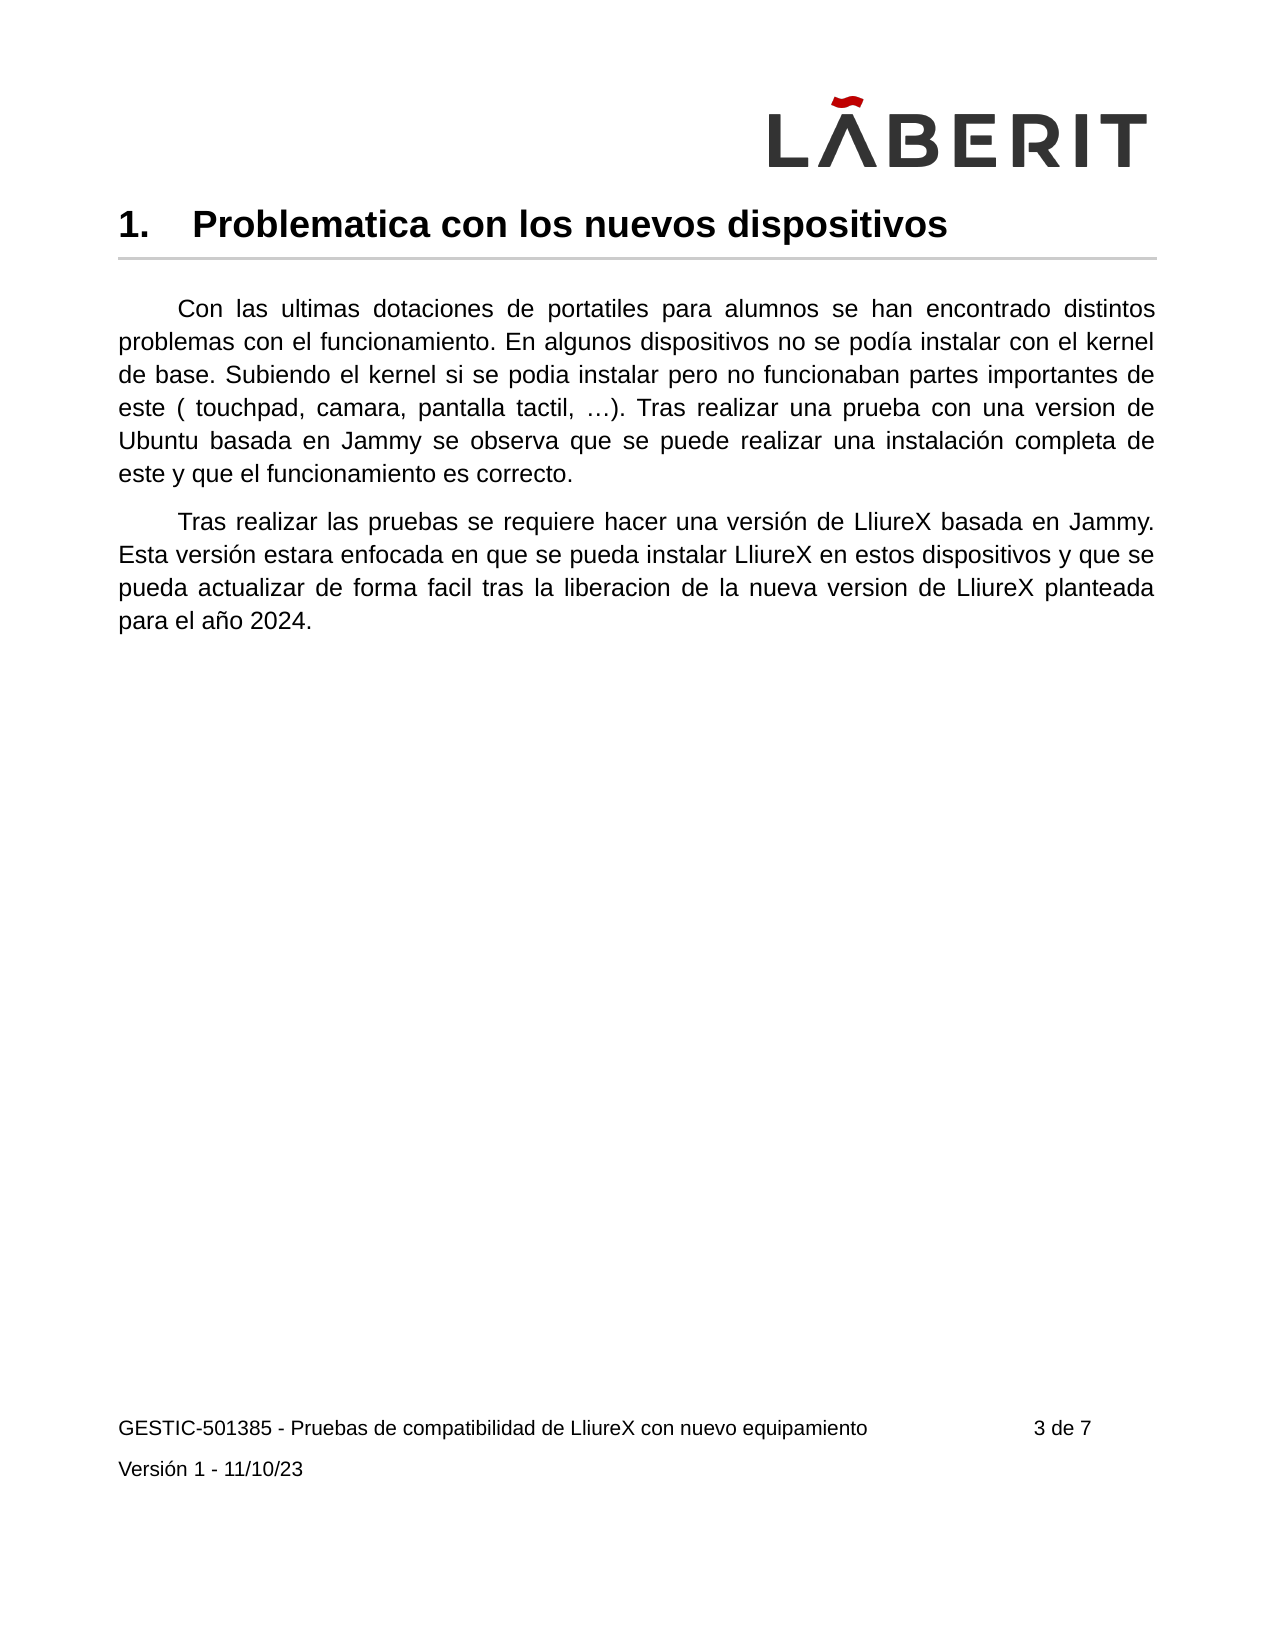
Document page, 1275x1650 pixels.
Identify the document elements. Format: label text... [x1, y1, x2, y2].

text Con las ultimas dotaciones de portatiles para alumnos se han encontrado distintos problemas con el funcionamiento. En algunos dispositivos no se podía instalar con el kernel de base. Subiendo el kernel si se podia instalar pero no funcionaban partes importantes de este ( touchpad, camara, pantalla tactil, …). Tras realizar una prueba con una version de Ubuntu basada en Jammy se observa que se puede realizar una instalación completa de este y que el funcionamiento es correcto. [118, 294, 1157, 488]
picture [769, 96, 1147, 167]
subtitle Problematica con los nuevos dispositivos [118, 202, 1157, 257]
text Tras realizar las pruebas se requiere hacer una versión de LliureX basada en Jammy. Esta versión estara enfocada en que se pueda instalar LliureX en estos dispositivos y que se pueda actualizar de forma facil tras la liberacion de la nueva version de LliureX planteada para el año 2024. [118, 507, 1157, 635]
